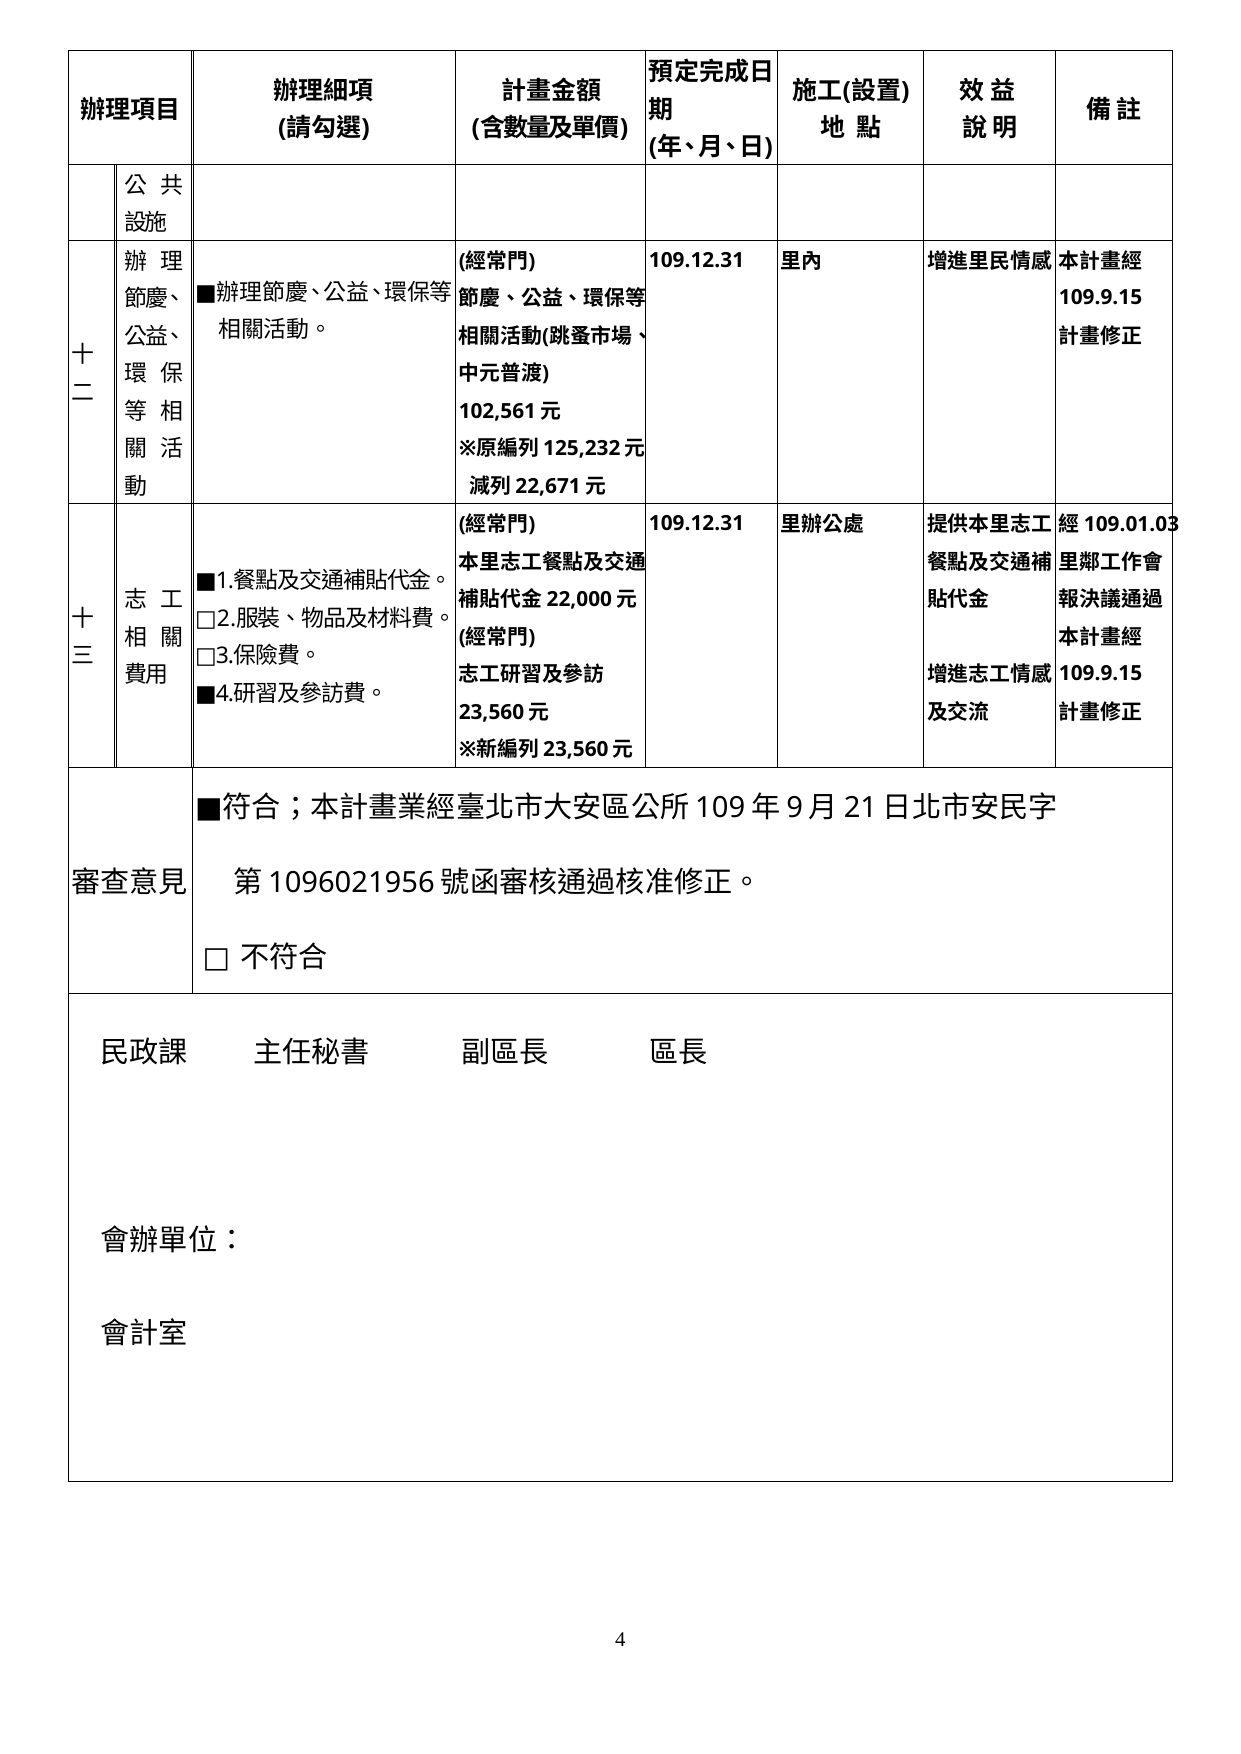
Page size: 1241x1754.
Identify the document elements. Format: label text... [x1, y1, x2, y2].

table_header 辦理項目 [69, 51, 191, 163]
table_cell 本計畫經 109.9.15 計畫修正 [1056, 241, 1172, 503]
table_cell 里辦公處 [778, 504, 923, 767]
table_cell [194, 165, 455, 239]
table_header 備 註 [1056, 51, 1172, 163]
table_cell 109.12.31 [646, 241, 777, 503]
table_cell [778, 165, 923, 239]
table_cell [69, 165, 114, 239]
table_cell 志工相關費用 [117, 504, 191, 767]
table_cell 增進里民情感 [924, 241, 1055, 503]
table_cell [924, 165, 1055, 239]
table_cell 里內 [778, 241, 923, 503]
table_header 預定完成日期 (年、月、日) [646, 51, 777, 163]
table_cell 民政課 主任秘書 副區長 區長 會辦單位： 會計室 [69, 994, 1172, 1481]
table_cell 十二 [69, 241, 114, 503]
table_cell 經109.01.03 里鄰工作會 報決議通過 本計畫經 109.9.15 計畫修正 [1056, 504, 1172, 767]
table_header 施工(設置) 地 點 [778, 51, 923, 163]
table_cell ■辦理節慶、公益、環保等相關活動。 [194, 241, 455, 503]
table_cell (經常門) 節慶、公益、環保等 相關活動(跳蚤市場、 中元普渡) 102,561元 ※原編列125,232元 減列22,671元 [456, 241, 645, 503]
table_cell [456, 165, 645, 239]
table_cell ■符合；本計畫業經臺北市大安區公所109年9月21日北市安民字 第1096021956號函審核通過核准修正。 不符合 [193, 768, 1172, 993]
table_cell [1056, 165, 1172, 239]
table_cell 109.12.31 [646, 504, 777, 767]
table_cell 審查意見 [69, 768, 192, 993]
table_cell 公共設施 [117, 165, 191, 239]
table_header 計畫金額 (含數量及單價) [456, 51, 645, 163]
table_cell (經常門) 本里志工餐點及交通 補貼代金 22,000元 (經常門) 志工研習及參訪 23,560元 ※新編列23,560元 [456, 504, 645, 767]
table_cell 辦理節慶、公益、環保等相關活動 [117, 241, 191, 503]
table_cell 提供本里志工 餐點及交通補 貼代金 增進志工情感 及交流 [924, 504, 1055, 767]
table_cell 十三 [69, 504, 114, 767]
table_header 辦理細項 (請勾選) [194, 51, 455, 163]
table_header 效 益 說 明 [924, 51, 1055, 163]
table_cell [646, 165, 777, 239]
table_cell ■1.餐點及交通補貼代金。 □2.服裝、物品及材料費。 □3.保險費。 ■4.研習及參訪費。 [194, 504, 455, 767]
